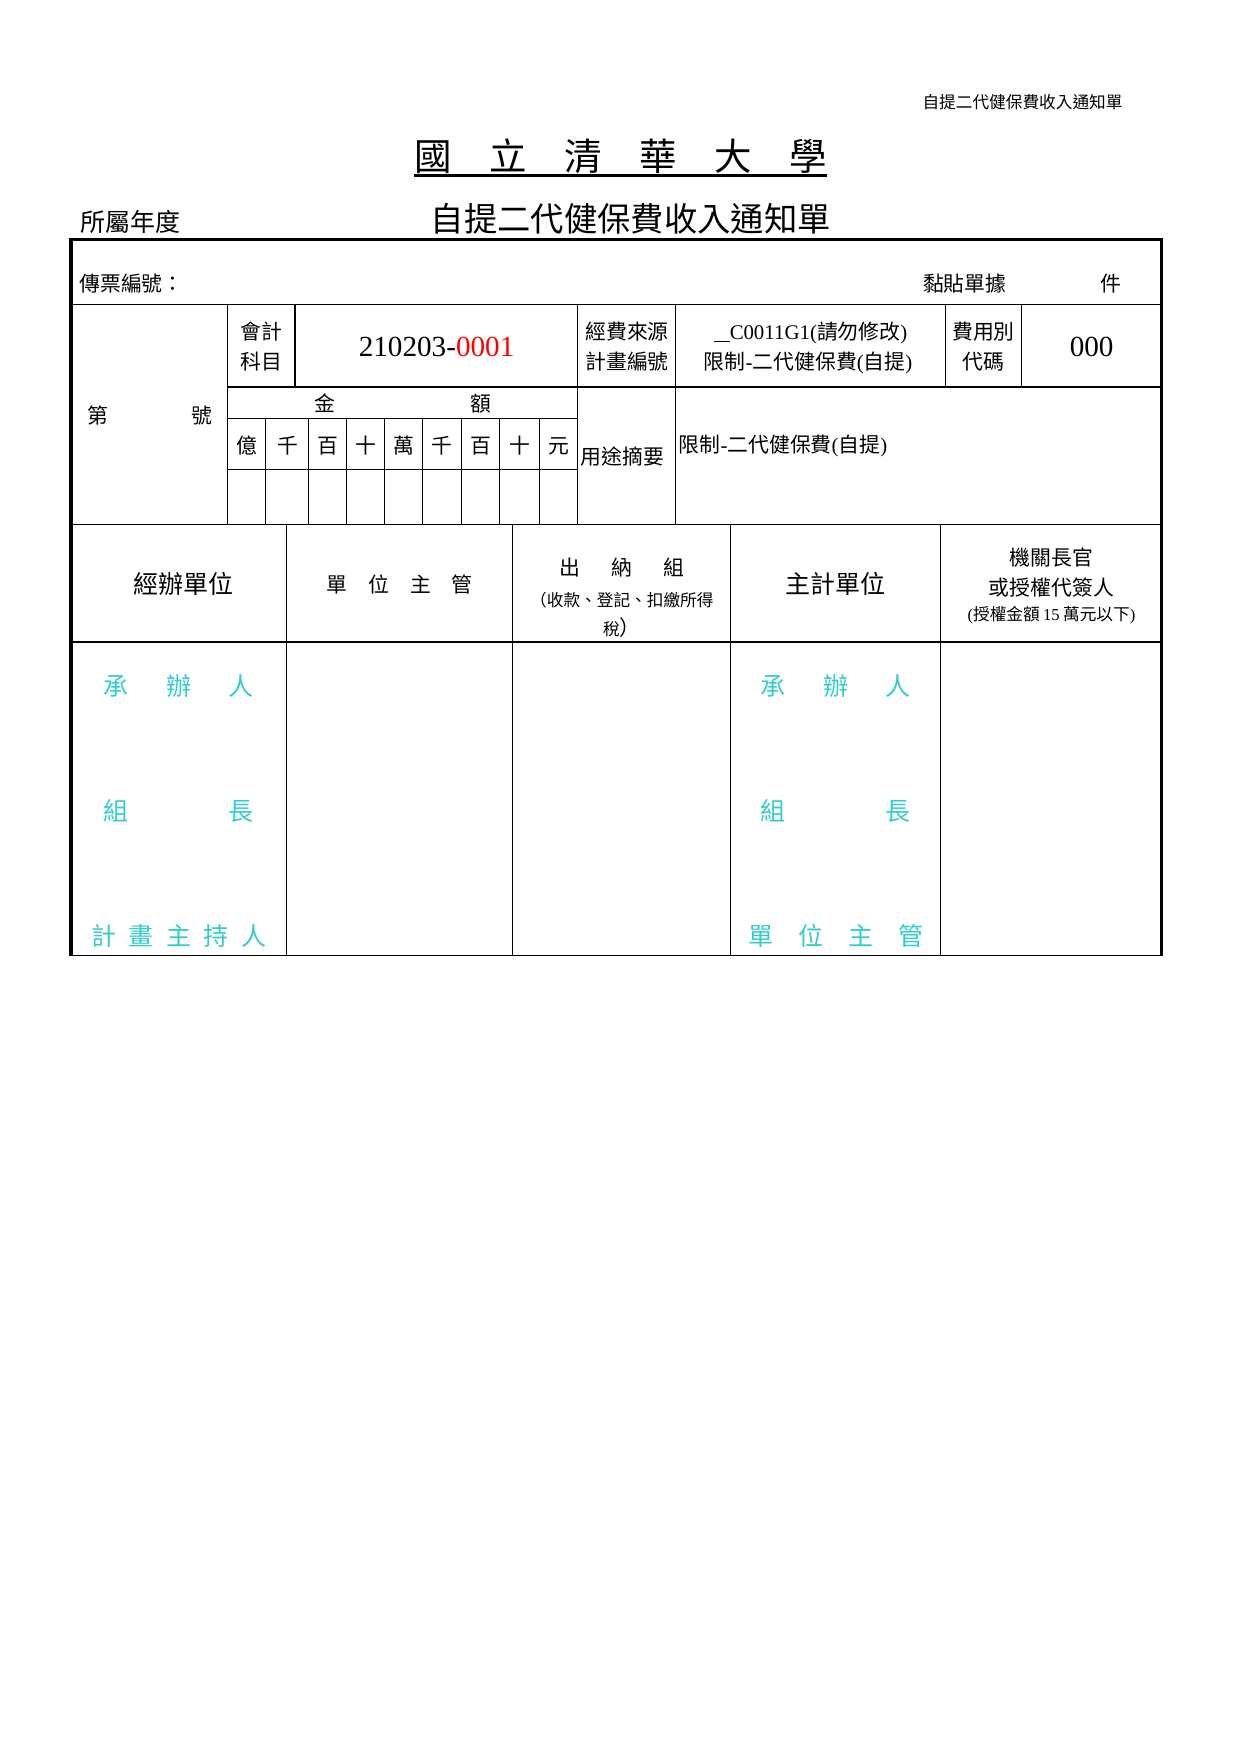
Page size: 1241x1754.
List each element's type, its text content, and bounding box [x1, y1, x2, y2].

table_cell [309, 470, 346, 523]
table_cell 經費來源 計畫編號 [578, 305, 675, 386]
table_cell 元 [540, 419, 577, 469]
table_cell [266, 470, 308, 523]
table_header 傳票編號： 黏貼單據 件 [73, 241, 1160, 303]
table_cell 經辦單位 [73, 525, 286, 641]
text 所屬年度 自提二代健保費收入通知單 [81, 175, 1122, 238]
table_cell 用途摘要 [578, 388, 675, 523]
table_cell [513, 643, 730, 955]
table_cell 百 [309, 419, 346, 469]
table_cell 機關長官 或授權代簽人 (授權金額15萬元以下) [941, 525, 1160, 641]
table_cell 會計 科目 [228, 305, 294, 386]
table_cell 萬 [385, 419, 422, 469]
table_cell [423, 470, 461, 523]
table_cell 承 辦 人 組 長 單 位 主 管 [731, 643, 940, 955]
table_cell 千 [266, 419, 308, 469]
text 國 立 清 華 大 學 [118, 113, 1122, 175]
table_cell C0011G1(請勿修改) 限制-二代健保費(自提) [676, 305, 945, 386]
table_cell [228, 470, 265, 523]
table_cell [540, 470, 577, 523]
table_cell 單 位 主 管 [287, 525, 512, 641]
table_cell 第 號 [73, 305, 227, 523]
table_cell 金 額 [228, 388, 577, 418]
table_cell 210203-0001 [296, 305, 577, 386]
table_cell 百 [462, 419, 499, 469]
table_cell [500, 470, 539, 523]
table_cell [347, 470, 384, 523]
table_cell 十 [347, 419, 384, 469]
table_cell 出 納 組 （收款、登記、扣繳所得稅） [513, 525, 730, 641]
table_cell 費用別 代碼 [946, 305, 1021, 386]
table_cell 主計單位 [731, 525, 940, 641]
table_cell [287, 643, 512, 955]
table_cell 億 [228, 419, 265, 469]
table_cell [941, 643, 1160, 955]
table_cell 十 [500, 419, 539, 469]
table_cell [462, 470, 499, 523]
table_cell 千 [423, 419, 461, 469]
table_cell 限制-二代健保費(自提) [676, 388, 1160, 523]
table_cell [385, 470, 422, 523]
table_cell 承 辦 人 組 長 計 畫 主 持 人 [73, 643, 286, 955]
table_cell 000 [1022, 305, 1160, 386]
